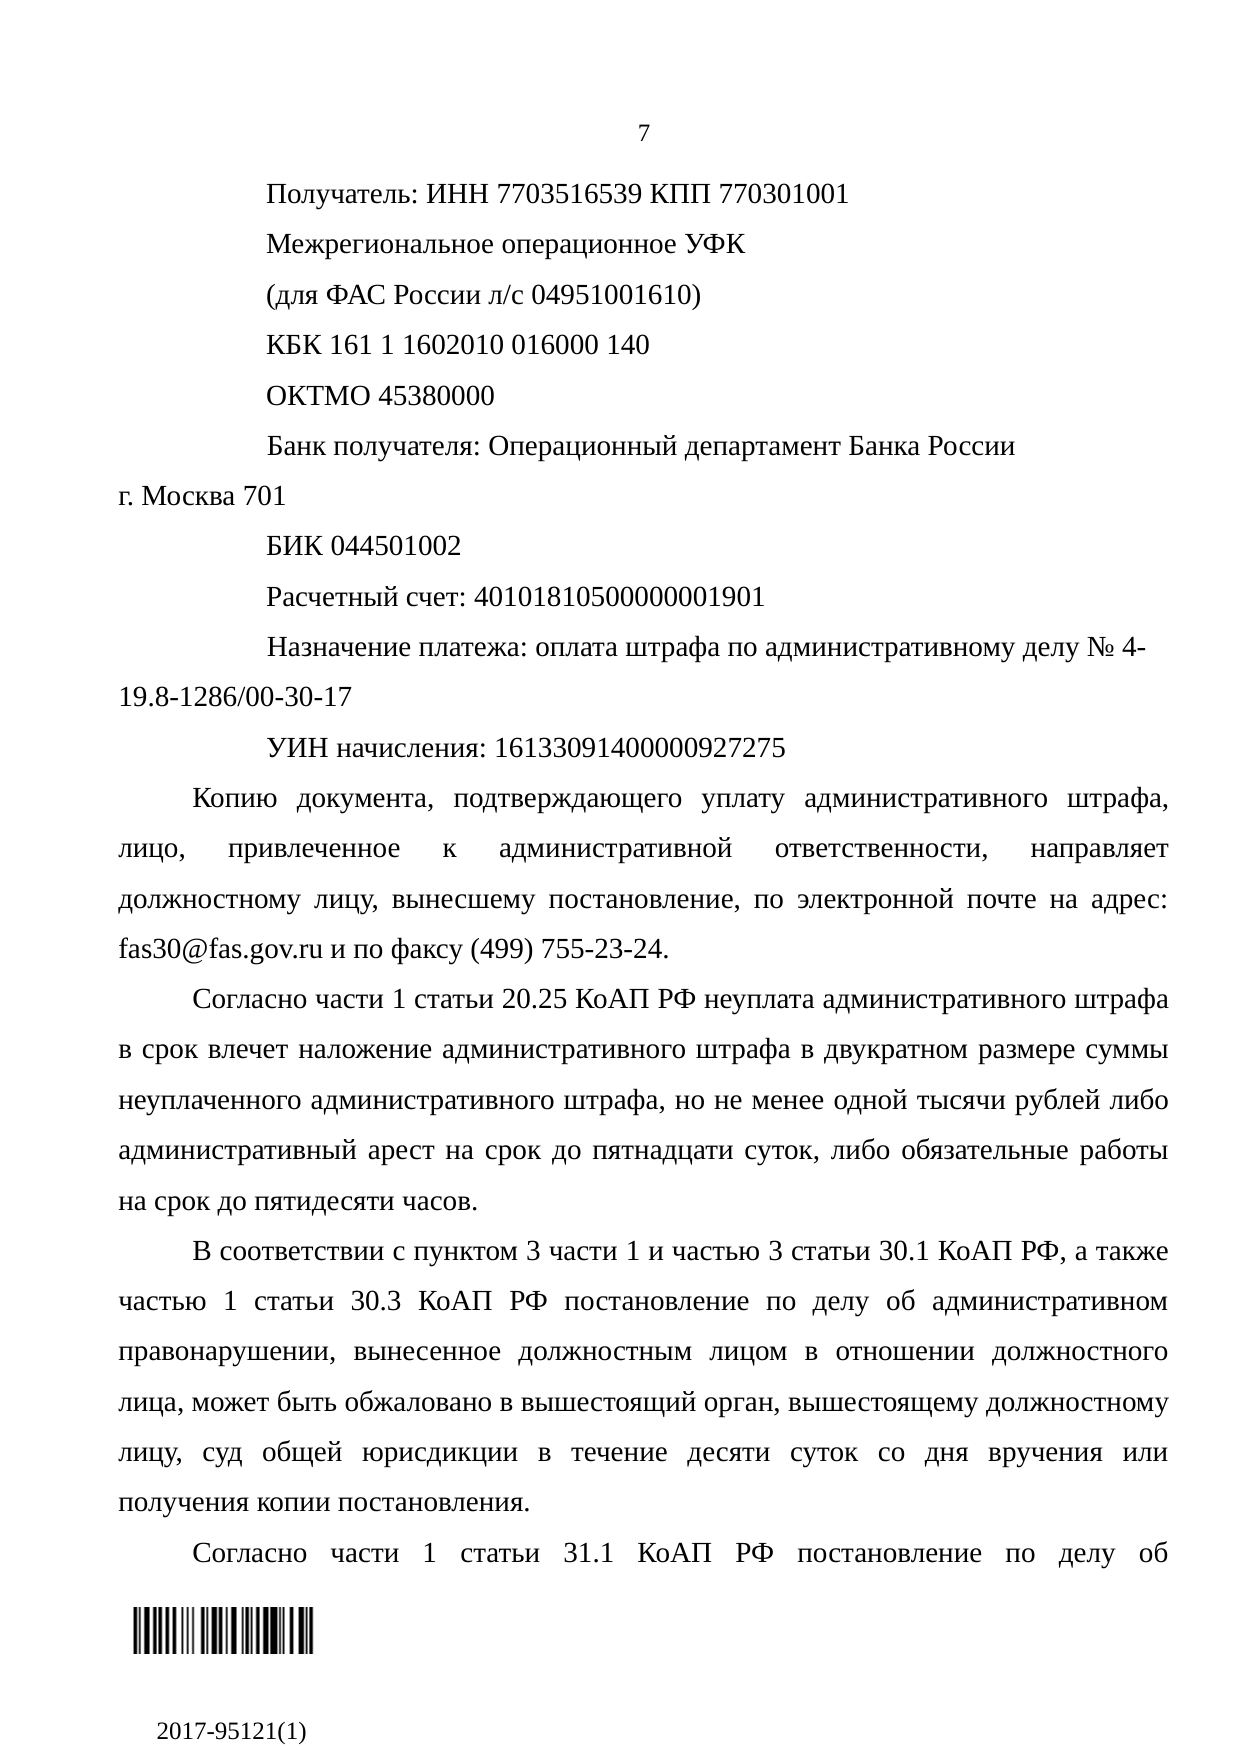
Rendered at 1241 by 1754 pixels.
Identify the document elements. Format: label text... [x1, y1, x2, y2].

text УИН начисления: 16133091400000927275 [118, 730, 1170, 763]
text (для ФАС России л/с 04951001610) [118, 277, 1170, 311]
text Расчетный счет: 40101810500000001901 [118, 579, 1170, 612]
text г. Москва 701 [118, 478, 1170, 512]
picture [118, 1607, 331, 1654]
text Банк получателя: Операционный департамент Банка России [118, 428, 1170, 461]
text Согласно части 1 статьи 20.25 КоАП РФ неуплата административного штрафа в срок влечет наложение административного штрафа в двукратном размере суммы неуплаченного административного штрафа, но не менее одной тысячи рублей либо административный арест на срок до пятнадцати суток, либо обязательные работы на срок до пятидесяти часов. [118, 981, 1170, 1216]
text БИК 044501002 [118, 528, 1170, 562]
text ОКТМО 45380000 [118, 378, 1170, 411]
text Копию документа, подтверждающего уплату административного штрафа, лицо, привлеченное к административной ответственности, направляет должностному лицу, вынесшему постановление, по электронной почте на адрес: fas30@fas.gov.ru и по факсу (499) 755-23-24. [118, 780, 1170, 964]
text КБК 161 1 1602010 016000 140 [118, 327, 1170, 361]
text Получатель: ИНН 7703516539 КПП 770301001 [118, 176, 1170, 210]
text Межрегиональное операционное УФК [118, 227, 1170, 260]
text Согласно части 1 статьи 31.1 КоАП РФ постановление по делу об [118, 1535, 1170, 1568]
text Назначение платежа: оплата штрафа по административному делу № 4-19.8-1286/00-30-17 [118, 629, 1170, 713]
text В соответствии с пунктом 3 части 1 и частью 3 статьи 30.1 КоАП РФ, а также частью 1 статьи 30.3 КоАП РФ постановление по делу об административном правонарушении, вынесенное должностным лицом в отношении должностного лица, может быть обжаловано в вышестоящий орган, вышестоящему должностному лицу, суд общей юрисдикции в течение десяти суток со дня вручения или получения копии постановления. [118, 1233, 1170, 1518]
